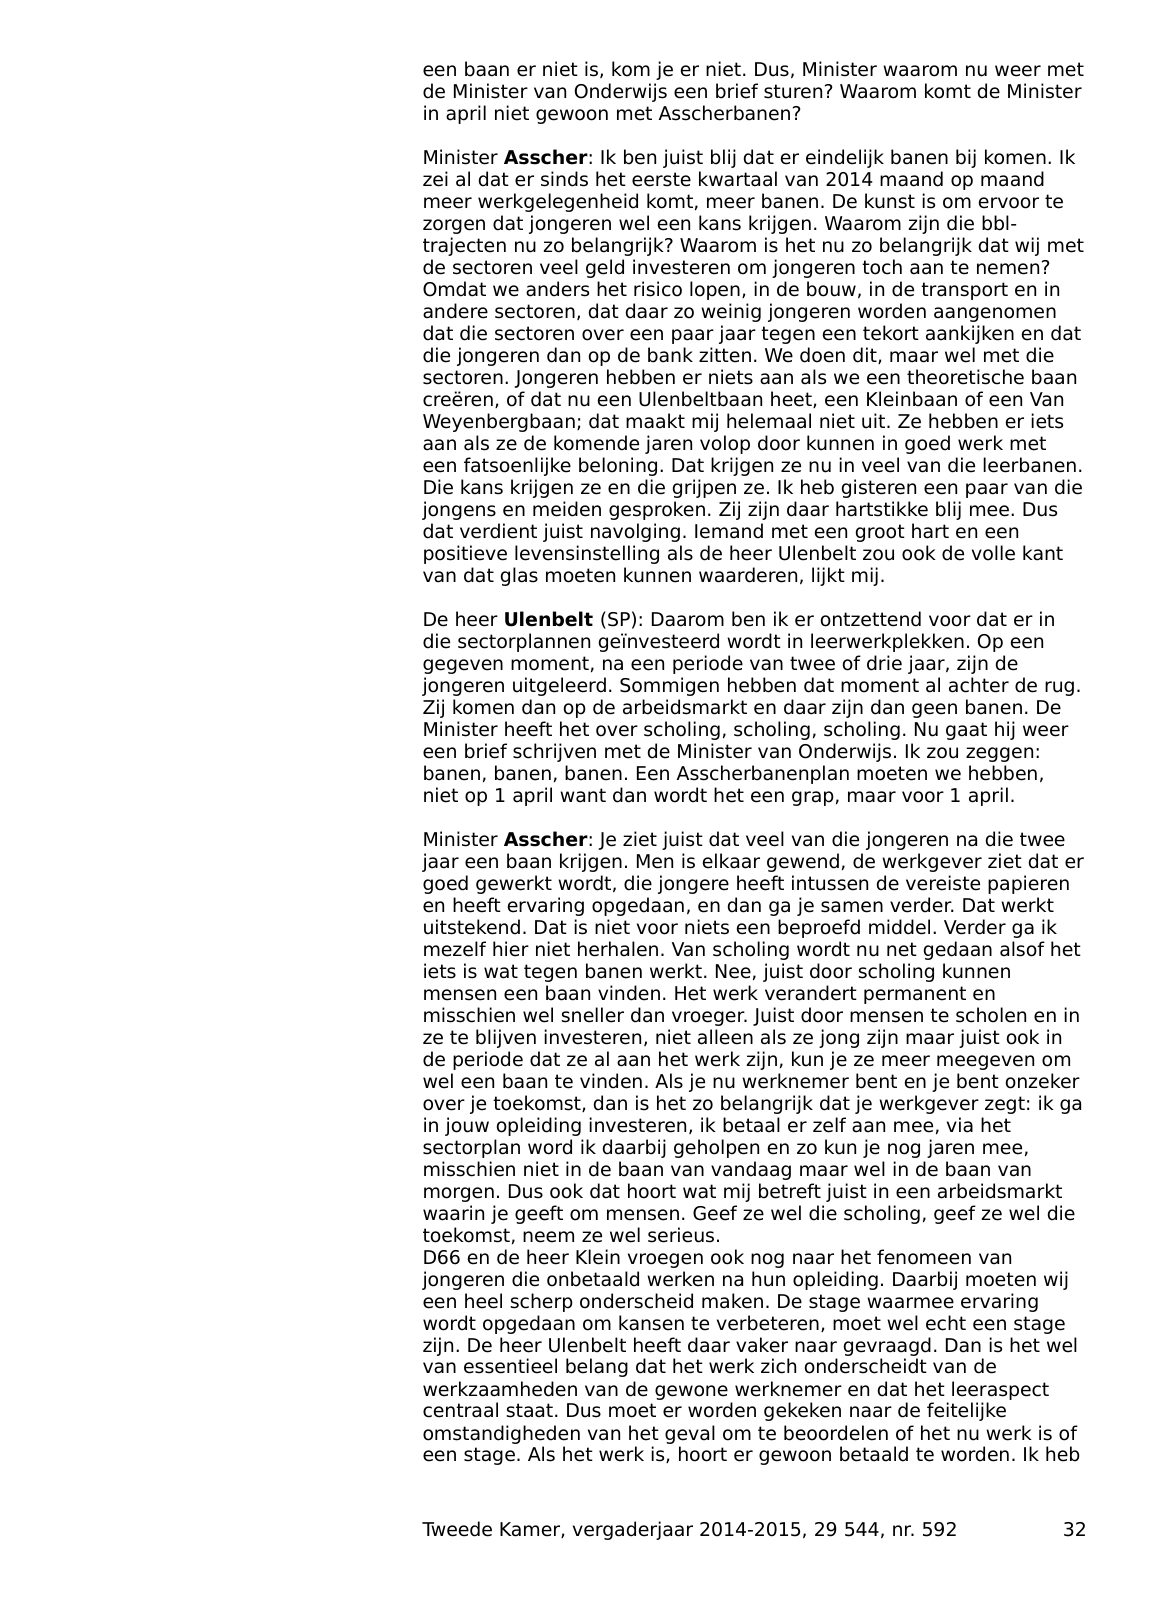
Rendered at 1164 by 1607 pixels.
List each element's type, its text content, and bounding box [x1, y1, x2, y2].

text een baan er niet is, kom je er niet. Dus, Minister waarom nu weer met de Minister van Onderwijs een brief sturen? Waarom komt de Minister in april niet gewoon met Asscherbanen? [422, 59, 1087, 125]
text D66 en de heer Klein vroegen ook nog naar het fenomeen van jongeren die onbetaald werken na hun opleiding. Daarbij moeten wij een heel scherp onderscheid maken. De stage waarmee ervaring wordt opgedaan om kansen te verbeteren, moet wel echt een stage zijn. De heer Ulenbelt heeft daar vaker naar gevraagd. Dan is het wel van essentieel belang dat het werk zich onderscheidt van de werkzaamheden van de gewone werknemer en dat het leeraspect centraal staat. Dus moet er worden gekeken naar de feitelijke omstandigheden van het geval om te beoordelen of het nu werk is of een stage. Als het werk is, hoort er gewoon betaald te worden. Ik heb [422, 1247, 1087, 1466]
text Minister Asscher: Ik ben juist blij dat er eindelijk banen bij komen. Ik zei al dat er sinds het eerste kwartaal van 2014 maand op maand meer werkgelegenheid komt, meer banen. De kunst is om ervoor te zorgen dat jongeren wel een kans krijgen. Waarom zijn die bbl-trajecten nu zo belangrijk? Waarom is het nu zo belangrijk dat wij met de sectoren veel geld investeren om jongeren toch aan te nemen? Omdat we anders het risico lopen, in de bouw, in de transport en in andere sectoren, dat daar zo weinig jongeren worden aangenomen dat die sectoren over een paar jaar tegen een tekort aankijken en dat die jongeren dan op de bank zitten. We doen dit, maar wel met die sectoren. Jongeren hebben er niets aan als we een theoretische baan creëren, of dat nu een Ulenbeltbaan heet, een Kleinbaan of een Van Weyenbergbaan; dat maakt mij helemaal niet uit. Ze hebben er iets aan als ze de komende jaren volop door kunnen in goed werk met een fatsoenlijke beloning. Dat krijgen ze nu in veel van die leerbanen. Die kans krijgen ze en die grijpen ze. Ik heb gisteren een paar van die jongens en meiden gesproken. Zij zijn daar hartstikke blij mee. Dus dat verdient juist navolging. Iemand met een groot hart en een positieve levensinstelling als de heer Ulenbelt zou ook de volle kant van dat glas moeten kunnen waarderen, lijkt mij. [422, 147, 1087, 587]
text Minister Asscher: Je ziet juist dat veel van die jongeren na die twee jaar een baan krijgen. Men is elkaar gewend, de werkgever ziet dat er goed gewerkt wordt, die jongere heeft intussen de vereiste papieren en heeft ervaring opgedaan, en dan ga je samen verder. Dat werkt uitstekend. Dat is niet voor niets een beproefd middel. Verder ga ik mezelf hier niet herhalen. Van scholing wordt nu net gedaan alsof het iets is wat tegen banen werkt. Nee, juist door scholing kunnen mensen een baan vinden. Het werk verandert permanent en misschien wel sneller dan vroeger. Juist door mensen te scholen en in ze te blijven investeren, niet alleen als ze jong zijn maar juist ook in de periode dat ze al aan het werk zijn, kun je ze meer meegeven om wel een baan te vinden. Als je nu werknemer bent en je bent onzeker over je toekomst, dan is het zo belangrijk dat je werkgever zegt: ik ga in jouw opleiding investeren, ik betaal er zelf aan mee, via het sectorplan word ik daarbij geholpen en zo kun je nog jaren mee, misschien niet in de baan van vandaag maar wel in de baan van morgen. Dus ook dat hoort wat mij betreft juist in een arbeidsmarkt waarin je geeft om mensen. Geef ze wel die scholing, geef ze wel die toekomst, neem ze wel serieus. [422, 829, 1087, 1247]
text De heer Ulenbelt (SP): Daarom ben ik er ontzettend voor dat er in die sectorplannen geïnvesteerd wordt in leerwerkplekken. Op een gegeven moment, na een periode van twee of drie jaar, zijn de jongeren uitgeleerd. Sommigen hebben dat moment al achter de rug. Zij komen dan op de arbeidsmarkt en daar zijn dan geen banen. De Minister heeft het over scholing, scholing, scholing. Nu gaat hij weer een brief schrijven met de Minister van Onderwijs. Ik zou zeggen: banen, banen, banen. Een Asscherbanenplan moeten we hebben, niet op 1 april want dan wordt het een grap, maar voor 1 april. [422, 609, 1087, 807]
